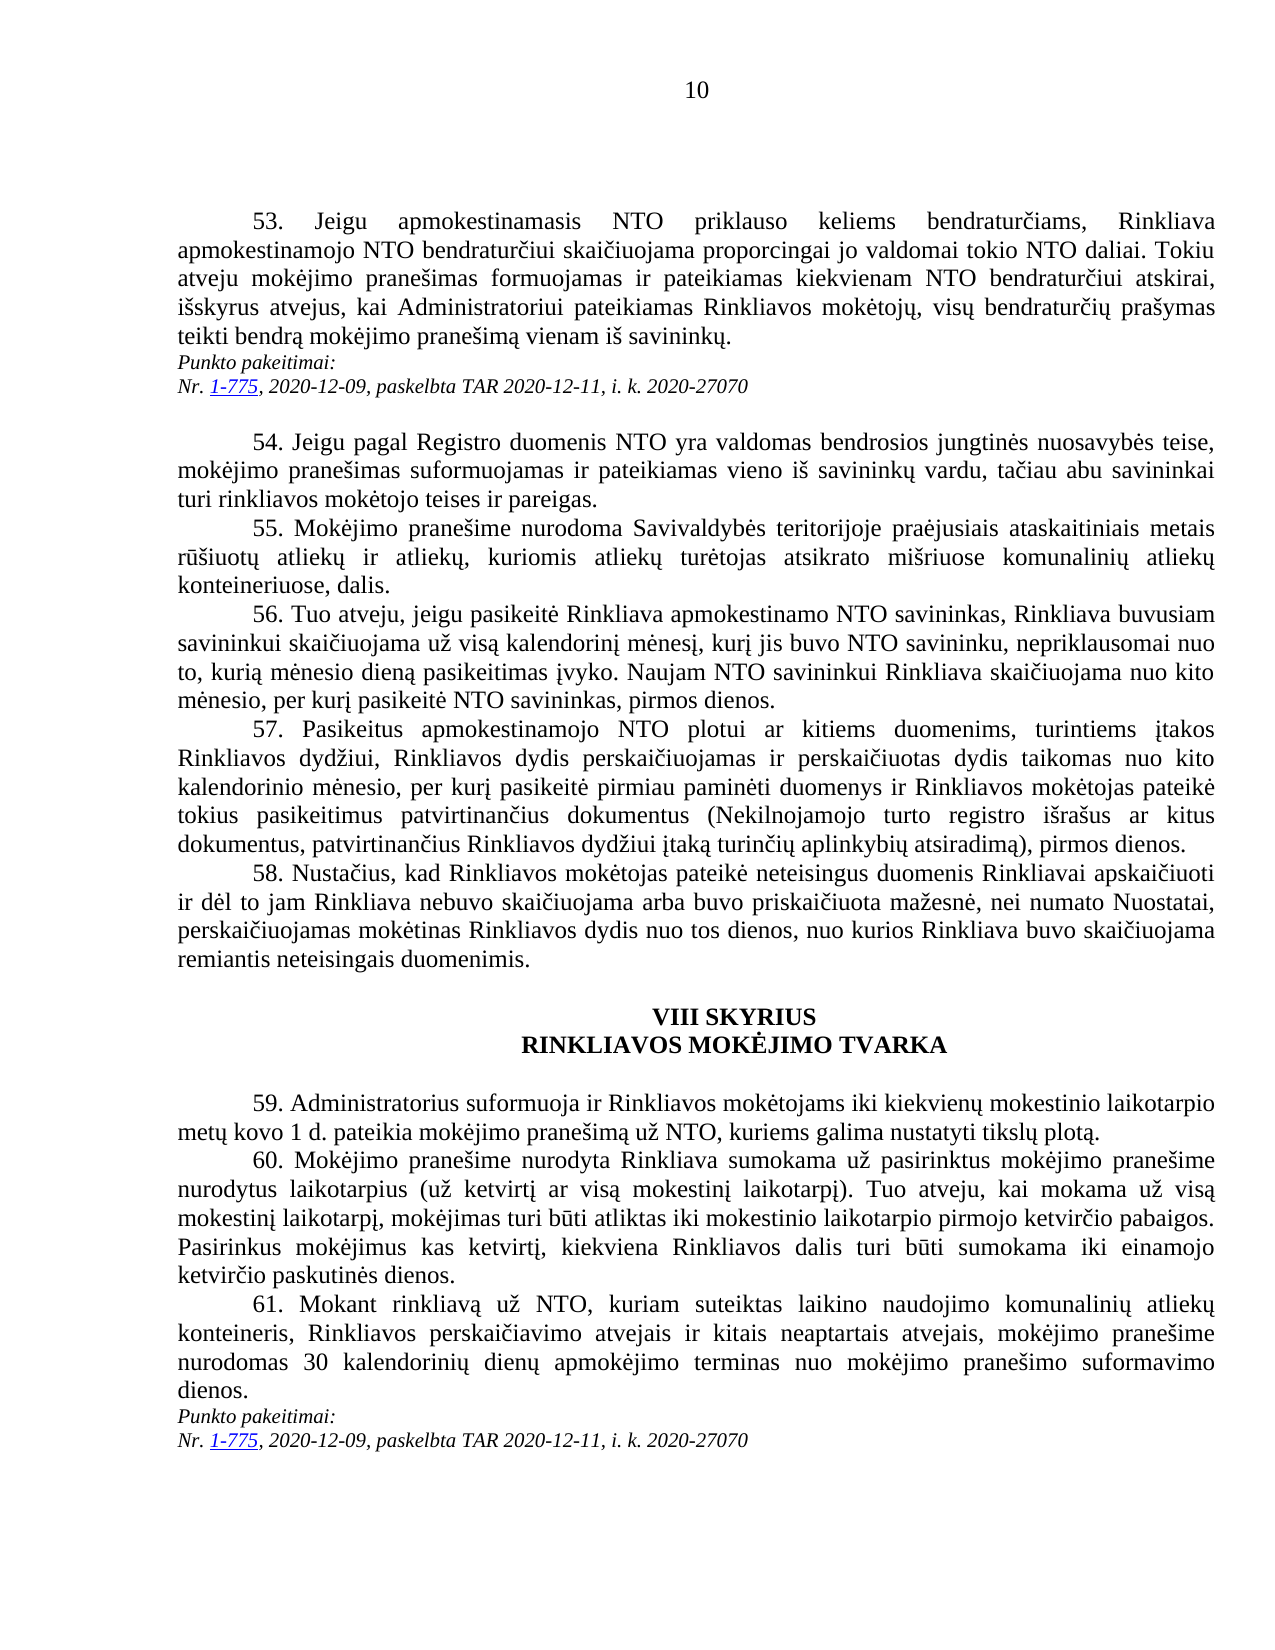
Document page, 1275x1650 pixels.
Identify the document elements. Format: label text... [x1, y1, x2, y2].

text Nr. 1-775, 2020-12-09, paskelbta TAR 2020-12-11, i. k. 2020-27070 [177, 374, 1216, 398]
text 54. Jeigu pagal Registro duomenis NTO yra valdomas bendrosios jungtinės nuosavybės teise, mokėjimo pranešimas suformuojamas ir pateikiamas vieno iš savininkų vardu, tačiau abu savininkai turi rinkliavos mokėtojo teises ir pareigas. [177, 427, 1216, 513]
text 53. Jeigu apmokestinamasis NTO priklauso keliems bendraturčiams, Rinkliava apmokestinamojo NTO bendraturčiui skaičiuojama proporcingai jo valdomai tokio NTO daliai. Tokiu atveju mokėjimo pranešimas formuojamas ir pateikiamas kiekvienam NTO bendraturčiui atskirai, išskyrus atvejus, kai Administratoriui pateikiamas Rinkliavos mokėtojų, visų bendraturčių prašymas teikti bendrą mokėjimo pranešimą vienam iš savininkų. [177, 206, 1216, 350]
text 61. Mokant rinkliavą už NTO, kuriam suteiktas laikino naudojimo komunalinių atliekų konteineris, Rinkliavos perskaičiavimo atvejais ir kitais neaptartais atvejais, mokėjimo pranešime nurodomas 30 kalendorinių dienų apmokėjimo terminas nuo mokėjimo pranešimo suformavimo dienos. [177, 1289, 1216, 1404]
text 59. Administratorius suformuoja ir Rinkliavos mokėtojams iki kiekvienų mokestinio laikotarpio metų kovo 1 d. pateikia mokėjimo pranešimą už NTO, kuriems galima nustatyti tikslų plotą. [177, 1088, 1216, 1145]
text Punkto pakeitimai: [177, 1404, 1216, 1428]
text 58. Nustačius, kad Rinkliavos mokėtojas pateikė neteisingus duomenis Rinkliavai apskaičiuoti ir dėl to jam Rinkliava nebuvo skaičiuojama arba buvo priskaičiuota mažesnė, nei numato Nuostatai, perskaičiuojamas mokėtinas Rinkliavos dydis nuo tos dienos, nuo kurios Rinkliava buvo skaičiuojama remiantis neteisingais duomenimis. [177, 858, 1216, 973]
text 57. Pasikeitus apmokestinamojo NTO plotui ar kitiems duomenims, turintiems įtakos Rinkliavos dydžiui, Rinkliavos dydis perskaičiuojamas ir perskaičiuotas dydis taikomas nuo kito kalendorinio mėnesio, per kurį pasikeitė pirmiau paminėti duomenys ir Rinkliavos mokėtojas pateikė tokius pasikeitimus patvirtinančius dokumentus (Nekilnojamojo turto registro išrašus ar kitus dokumentus, patvirtinančius Rinkliavos dydžiui įtaką turinčių aplinkybių atsiradimą), pirmos dienos. [177, 714, 1216, 858]
text 55. Mokėjimo pranešime nurodoma Savivaldybės teritorijoje praėjusiais ataskaitiniais metais rūšiuotų atliekų ir atliekų, kuriomis atliekų turėtojas atsikrato mišriuose komunalinių atliekų konteineriuose, dalis. [177, 513, 1216, 599]
text 60. Mokėjimo pranešime nurodyta Rinkliava sumokama už pasirinktus mokėjimo pranešime nurodytus laikotarpius (už ketvirtį ar visą mokestinį laikotarpį). Tuo atveju, kai mokama už visą mokestinį laikotarpį, mokėjimas turi būti atliktas iki mokestinio laikotarpio pirmojo ketvirčio pabaigos. Pasirinkus mokėjimus kas ketvirtį, kiekviena Rinkliavos dalis turi būti sumokama iki einamojo ketvirčio paskutinės dienos. [177, 1145, 1216, 1289]
text RINKLIAVOS MOKĖJIMO TVARKA [252, 1030, 1216, 1059]
text Nr. 1-775, 2020-12-09, paskelbta TAR 2020-12-11, i. k. 2020-27070 [177, 1428, 1216, 1452]
text 56. Tuo atveju, jeigu pasikeitė Rinkliava apmokestinamo NTO savininkas, Rinkliava buvusiam savininkui skaičiuojama už visą kalendorinį mėnesį, kurį jis buvo NTO savininku, nepriklausomai nuo to, kurią mėnesio dieną pasikeitimas įvyko. Naujam NTO savininkui Rinkliava skaičiuojama nuo kito mėnesio, per kurį pasikeitė NTO savininkas, pirmos dienos. [177, 599, 1216, 714]
text VIII SKYRIUS [252, 1002, 1216, 1030]
text Punkto pakeitimai: [177, 350, 1216, 374]
